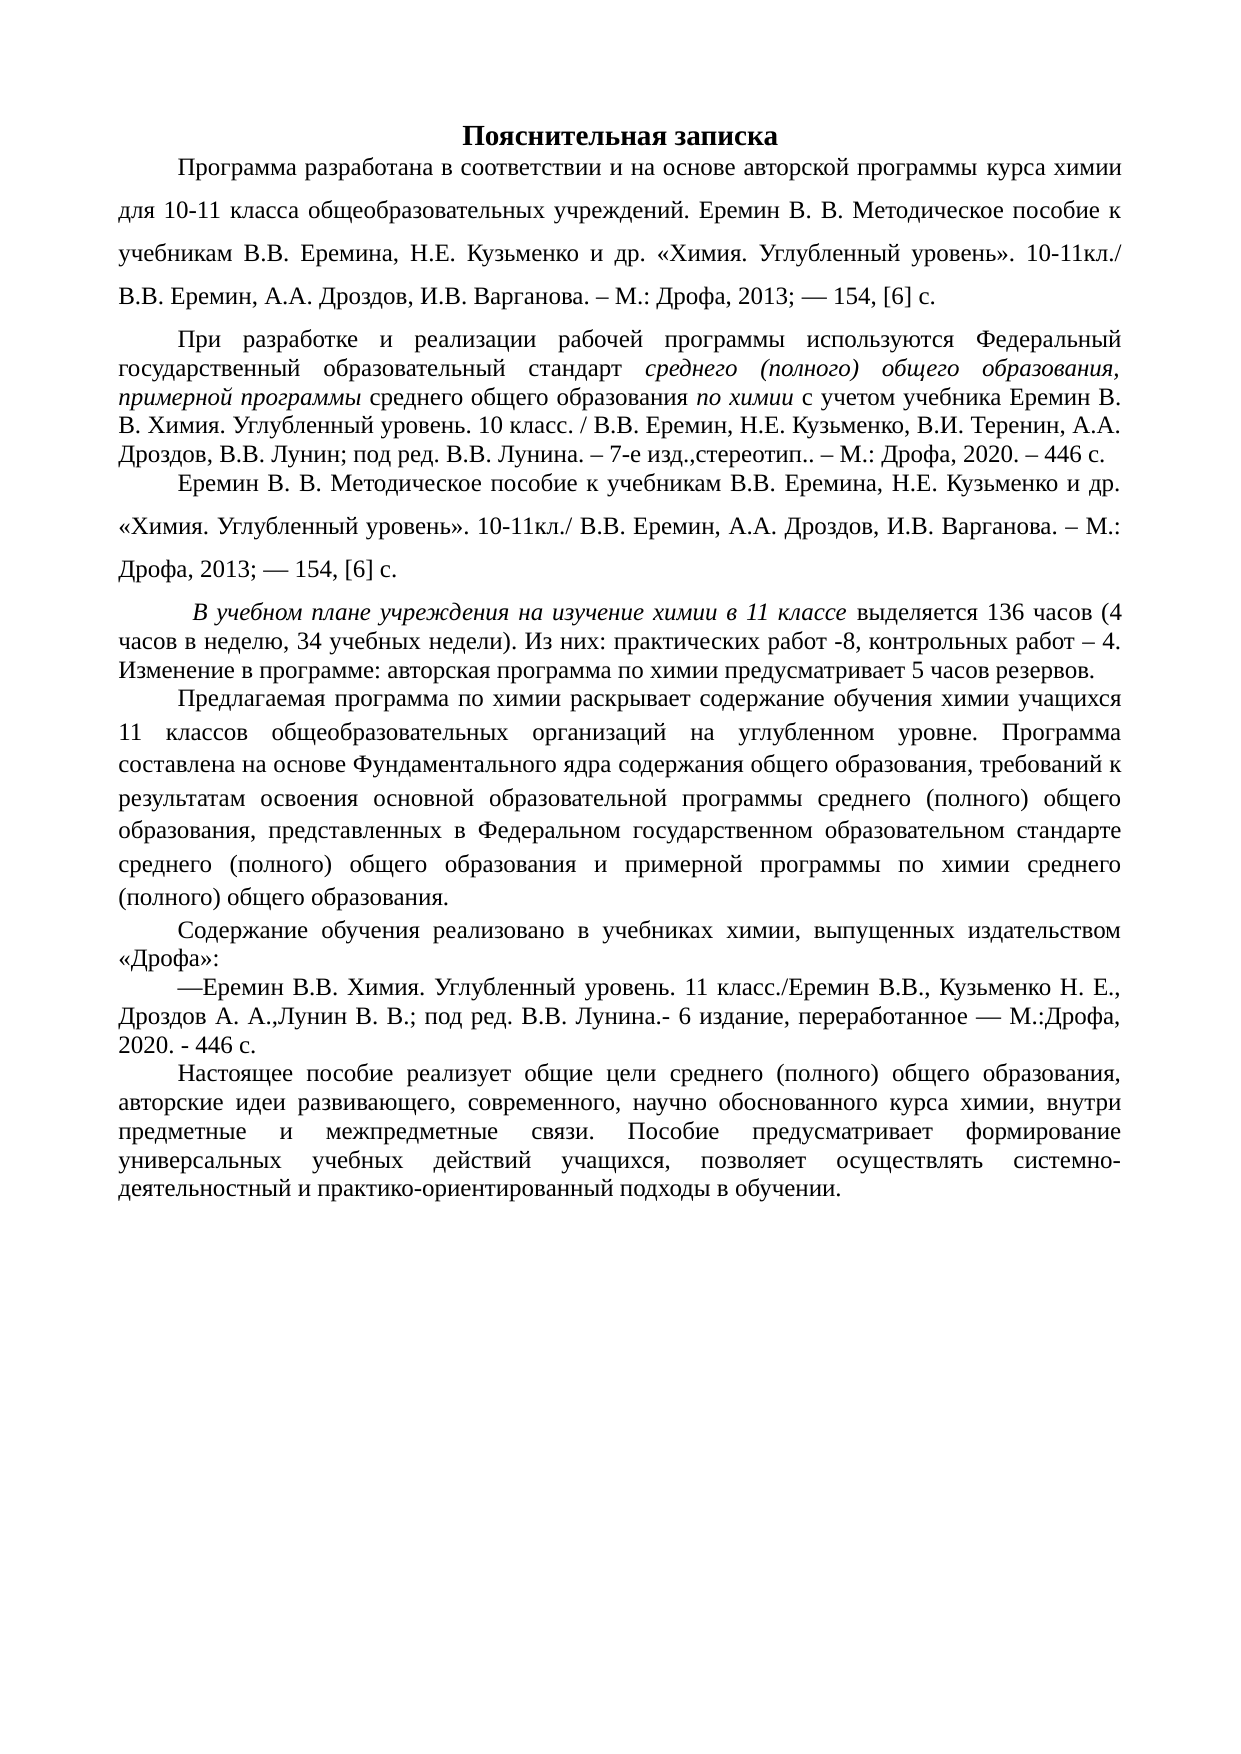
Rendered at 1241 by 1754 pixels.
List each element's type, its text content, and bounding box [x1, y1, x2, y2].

text Содержание обучения реализовано в учебниках химии, выпущенных издательством «Дрофа»: [118, 915, 1122, 972]
text Пояснительная записка [118, 118, 1122, 152]
text Предлагаемая программа по химии раскрывает содержание обучения химии учащихся 11 классов общеобразовательных организаций на углубленном уровне. Программа составлена на основе Фундаментального ядра содержания общего образования, требований к результатам освоения основной образовательной программы среднего (полного) общего образования, представленных в Федеральном государственном образовательном стандарте среднего (полного) общего образования и примерной программы по химии среднего (полного) общего образования. [118, 683, 1122, 910]
text Еремин В. В. Методическое пособие к учебникам В.В. Еремина, Н.Е. Кузьменко и др. «Химия. Углубленный уровень». 10-11кл./ В.В. Еремин, А.А. Дроздов, И.В. Варганова. – М.: Дрофа, 2013; — 154, [6] с. [118, 468, 1122, 583]
text Настоящее пособие реализует общие цели среднего (полного) общего образования, авторские идеи развивающего, современного, научно обоснованного курса химии, внутри предметные и межпредметные связи. Пособие предусматривает формирование универсальных учебных действий учащихся, позволяет осуществлять системно-деятельностный и практико-ориентированный подходы в обучении. [118, 1058, 1122, 1202]
text При разработке и реализации рабочей программы используются Федеральный государственный образовательный стандарт среднего (полного) общего образования, примерной программы среднего общего образования по химии с учетом учебника Еремин В. В. Химия. Углубленный уровень. 10 класс. / В.В. Еремин, Н.Е. Кузьменко, В.И. Теренин, А.А. Дроздов, В.В. Лунин; под ред. В.В. Лунина. – 7-е изд.,стереотип.. – М.: Дрофа, 2020. – 446 с. [118, 324, 1122, 468]
text Программа разработана в соответствии и на основе авторской программы курса химии для 10-11 класса общеобразовательных учреждений. Еремин В. В. Методическое пособие к учебникам В.В. Еремина, Н.Е. Кузьменко и др. «Химия. Углубленный уровень». 10-11кл./ В.В. Еремин, А.А. Дроздов, И.В. Варганова. – М.: Дрофа, 2013; — 154, [6] с. [118, 152, 1122, 310]
text В учебном плане учреждения на изучение химии в 11 классе выделяется 136 часов (4 часов в неделю, 34 учебных недели). Из них: практических работ -8, контрольных работ – 4. Изменение в программе: авторская программа по химии предусматривает 5 часов резервов. [118, 597, 1122, 683]
text —Еремин В.В. Химия. Углубленный уровень. 11 класс./Еремин В.В., Кузьменко Н. Е., Дроздов А. А.,Лунин В. В.; под ред. В.В. Лунина.- 6 издание, переработанное — М.:Дрофа, 2020. - 446 с. [118, 972, 1122, 1058]
